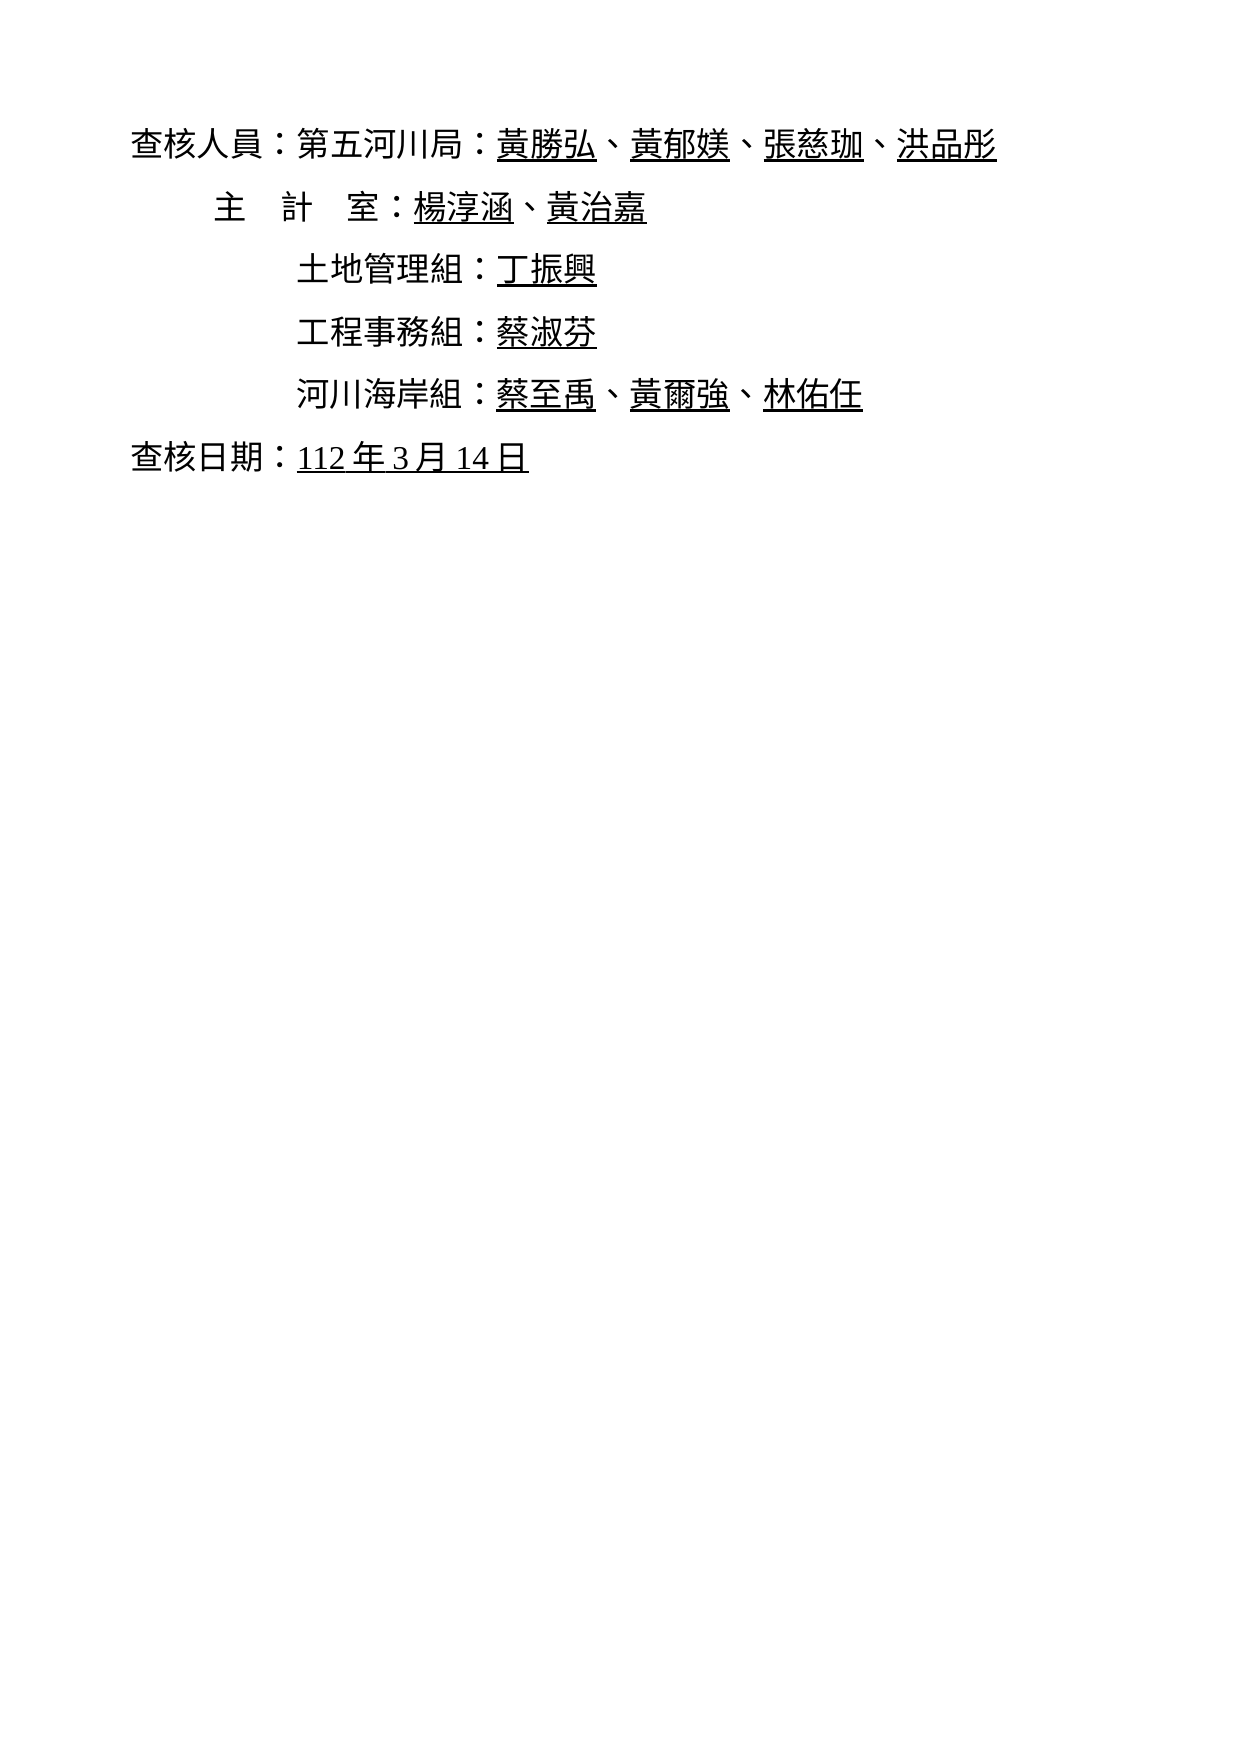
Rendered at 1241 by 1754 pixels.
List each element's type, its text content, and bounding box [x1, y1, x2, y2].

text 查核人員：第五河川局：黃勝弘、黃郁媄、張慈珈、洪品彤 [130, 101, 1110, 163]
text 查核日期：112年3月14日 [130, 413, 1110, 476]
text 河川海岸組：蔡至禹、黃爾強、林佑任 [296, 351, 1110, 413]
text 主 計 室：楊淳涵、黃治嘉 [130, 163, 1110, 226]
text 土地管理組：丁振興 [130, 226, 1110, 288]
text 工程事務組：蔡淑芬 [130, 288, 1110, 351]
